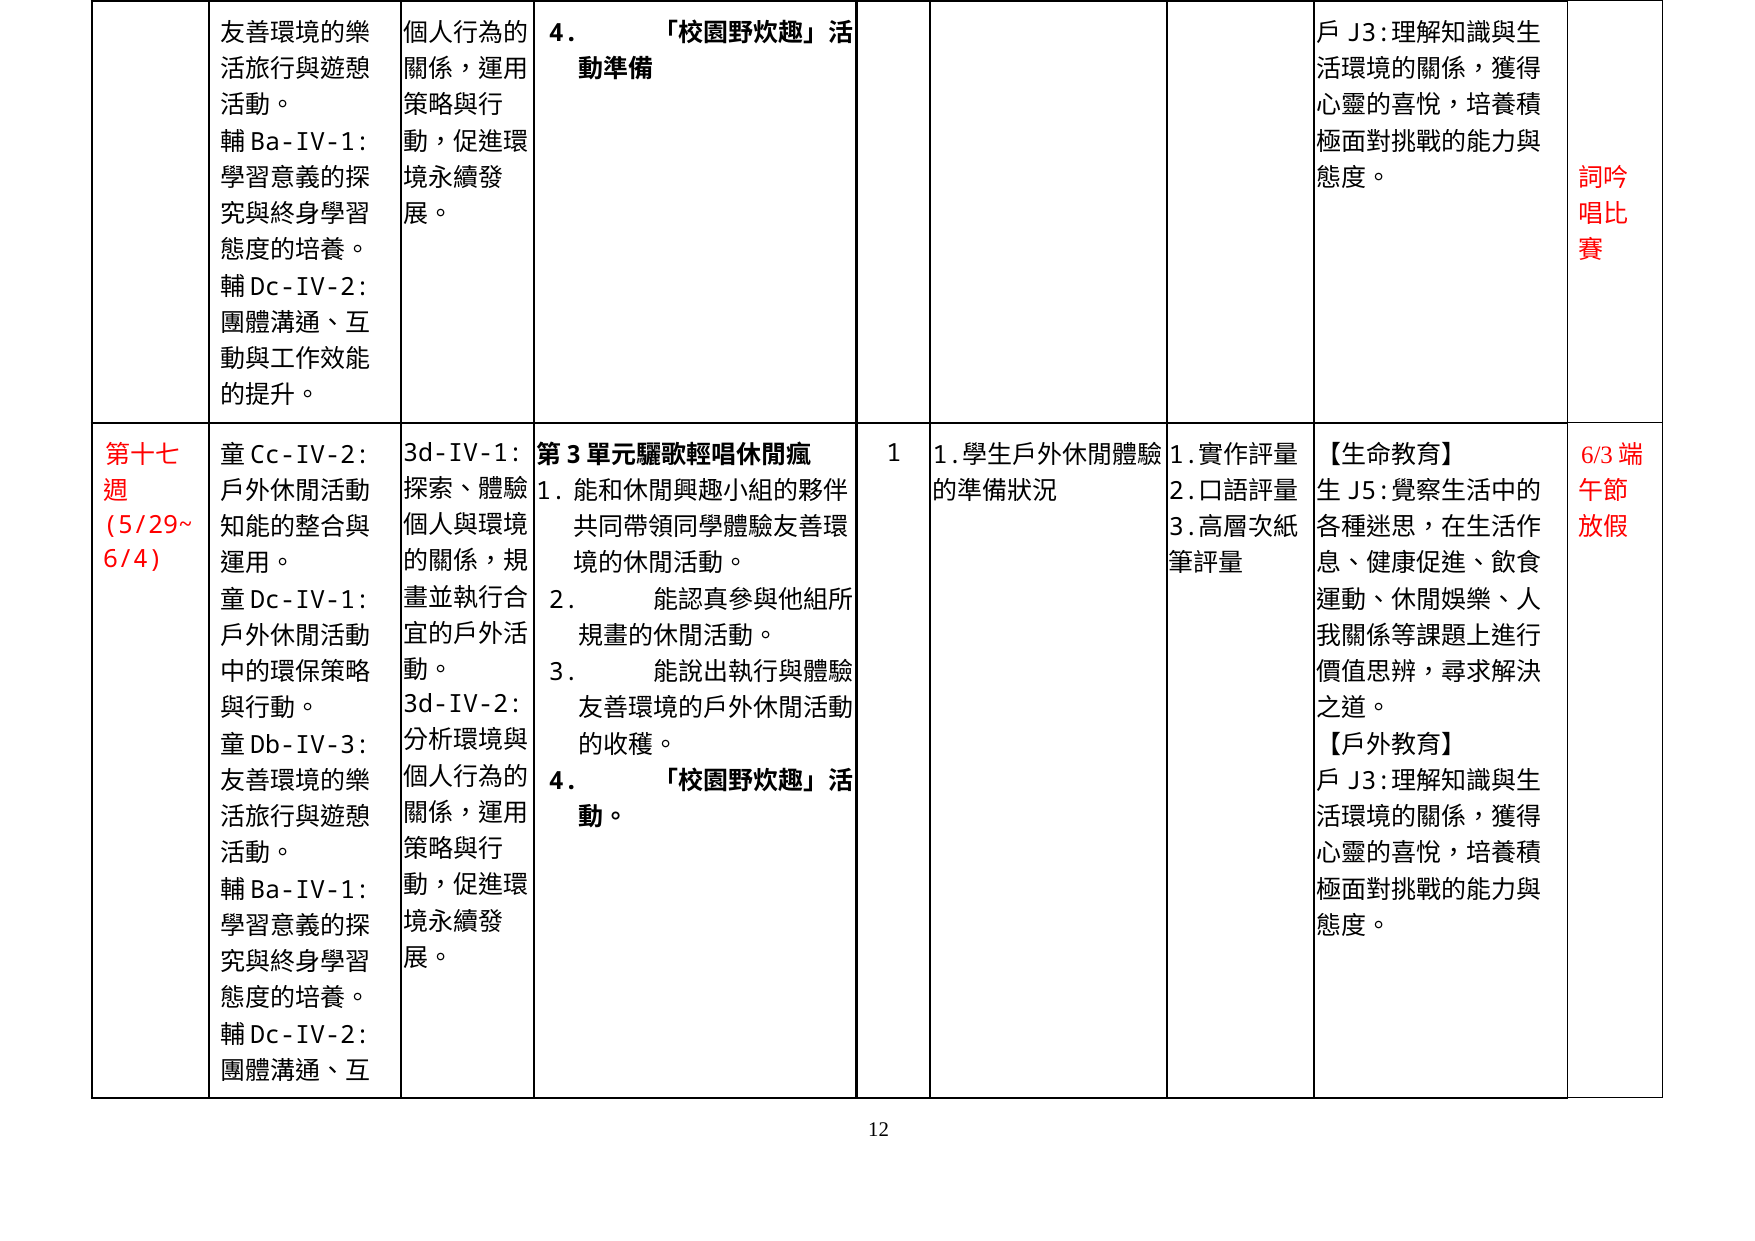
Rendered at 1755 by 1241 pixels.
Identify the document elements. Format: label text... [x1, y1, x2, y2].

table_cell 個人行為的關係，運用策略與行動，促進環境永續發展。 [402, 2, 533, 422]
table_cell 1.實作評量 2.口語評量 3.高層次紙筆評量 [1168, 424, 1313, 1097]
table_cell 1 [858, 424, 929, 1097]
table_cell 童Cc-IV-2:戶外休閒活動知能的整合與運用。 童Dc-IV-1:戶外休閒活動中的環保策略與行動。 童Db-IV-3:友善環境的樂活旅行與遊憩活動。 輔Ba-IV-1:學習意義的探究與終身學習態度的培養。 輔Dc-IV-2:團體溝通、互 [210, 424, 400, 1097]
table_cell [858, 2, 929, 422]
table_cell [1168, 2, 1313, 422]
table_cell [931, 2, 1166, 422]
table_cell [93, 2, 208, 422]
table_cell 詞吟唱比賽 [1568, 1, 1662, 422]
table_cell 友善環境的樂活旅行與遊憩活動。 輔Ba-IV-1:學習意義的探究與終身學習態度的培養。 輔Dc-IV-2:團體溝通、互動與工作效能的提升。 [210, 2, 400, 422]
table_cell 第3單元驪歌輕唱休閒瘋 能和休閒興趣小組的夥伴共同帶領同學體驗友善環境的休閒活動。 能認真參與他組所規畫的休閒活動。 能說出執行與體驗友善環境的戶外休閒活動的收穫。 「校園野炊趣」活動。 [535, 424, 855, 1097]
table_cell 6/3端午節放假 [1568, 423, 1662, 1097]
table_cell 3d-IV-1:探索、體驗個人與環境的關係，規畫並執行合宜的戶外活動。 3d-IV-2:分析環境與個人行為的關係，運用策略與行動，促進環境永續發展。 [402, 424, 533, 1097]
table_cell 第3單元驪歌輕唱休閒瘋 能和休閒興趣小組的夥伴共同帶領同學體驗友善環境的休閒活動。 能認真參與他組所規畫的休閒活動。 能說出執行與體驗友善環境的戶外休閒活動的收穫。 「校園野炊趣」活動準備 [535, 2, 855, 422]
table_cell 1.學生戶外休閒體驗的準備狀況 [931, 424, 1166, 1097]
table_cell 第十七週(5/29~6/4) [93, 424, 208, 1097]
table_cell 戶J3:理解知識與生活環境的關係，獲得心靈的喜悅，培養積極面對挑戰的能力與態度。 [1315, 2, 1567, 422]
table_cell 【生命教育】 生J5:覺察生活中的各種迷思，在生活作息、健康促進、飲食運動、休閒娛樂、人我關係等課題上進行價值思辨，尋求解決之道。 【戶外教育】 戶J3:理解知識與生活環境的關係，獲得心靈的喜悅，培養積極面對挑戰的能力與態度。 [1315, 424, 1567, 1097]
